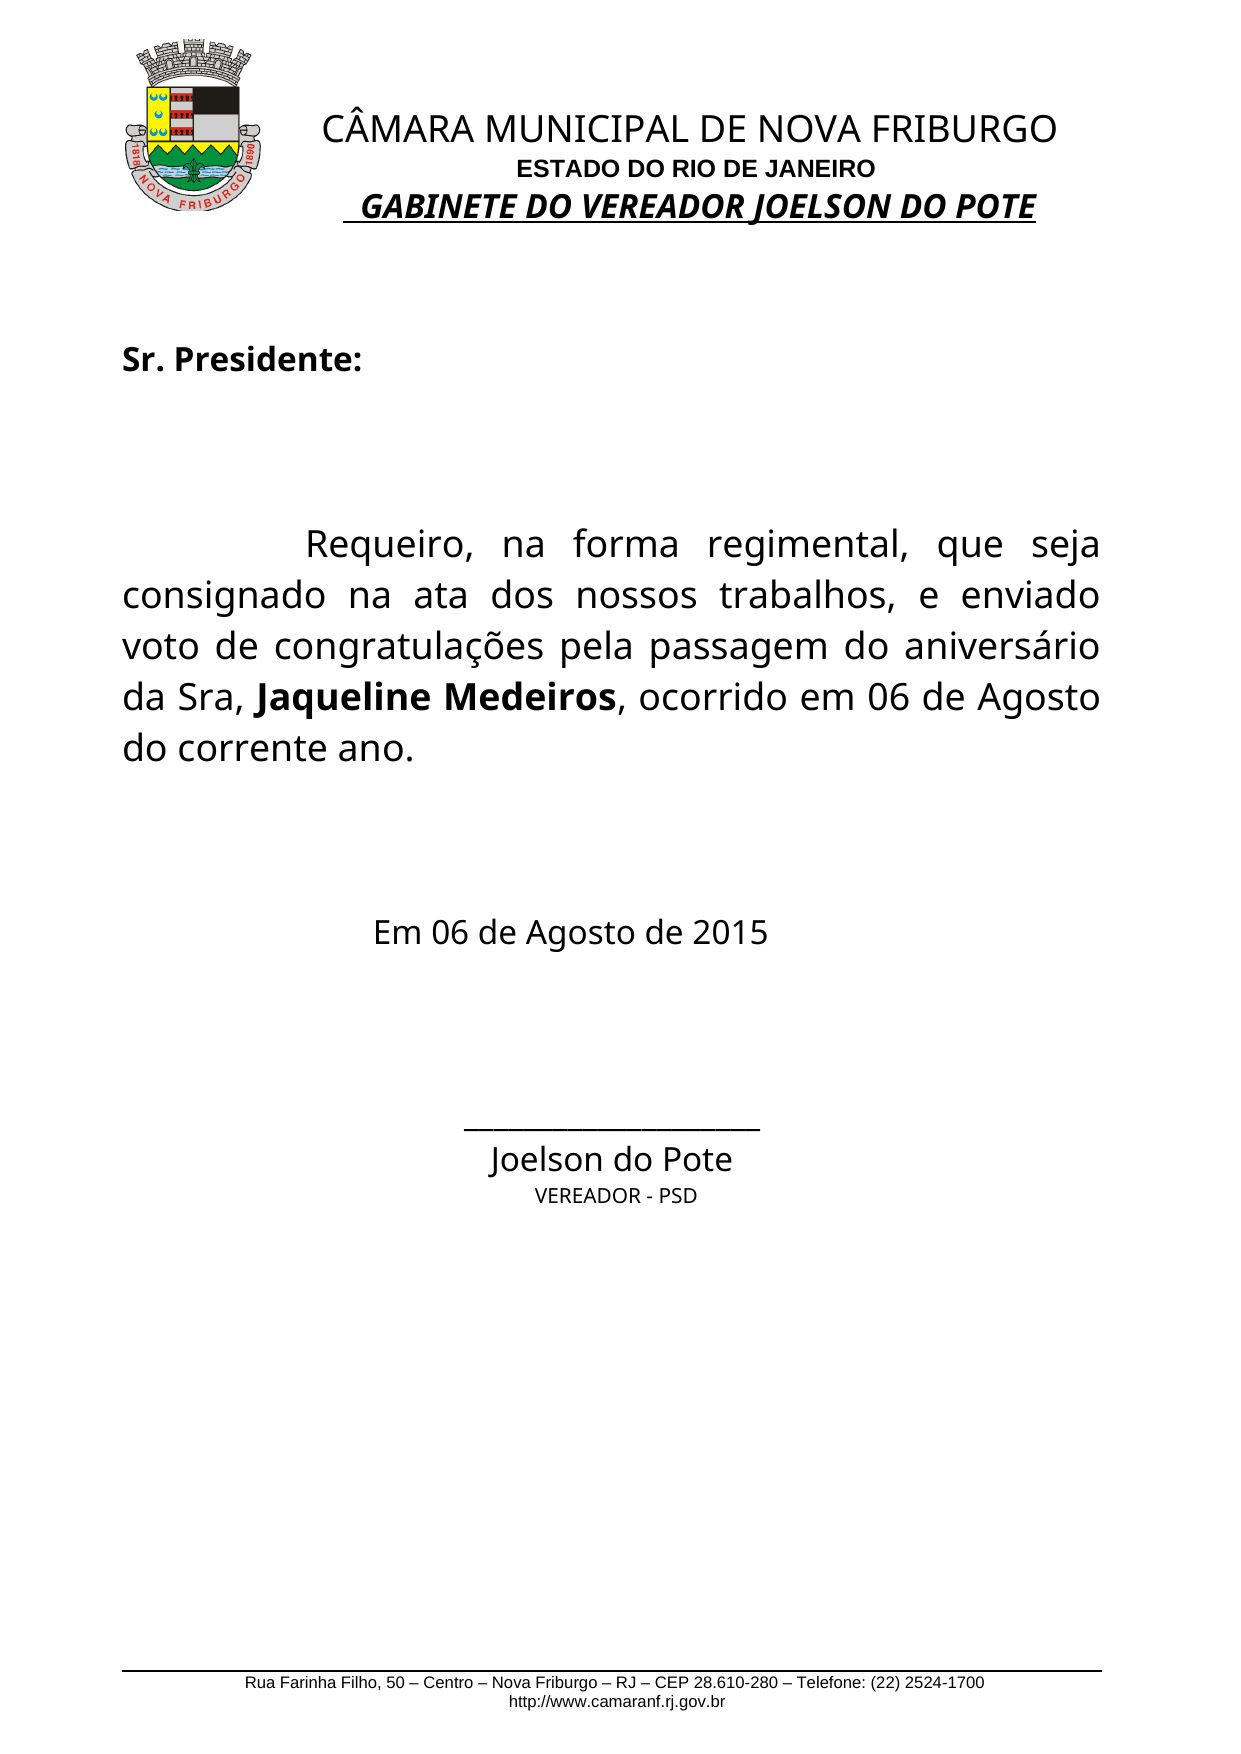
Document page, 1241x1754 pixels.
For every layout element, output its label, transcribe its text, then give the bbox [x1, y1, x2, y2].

text GABINETE DO VEREADOR JOELSON DO POTE [122, 182, 1102, 228]
text ____________________ [122, 1090, 1102, 1136]
text Joelson do Pote [122, 1136, 1102, 1181]
subtitle Em 06 de Agosto de 2015 [122, 909, 1102, 954]
text Sr. Presidente: [122, 336, 1102, 381]
text VEREADOR - PSD [122, 1181, 1102, 1210]
text Requeiro, na forma regimental, que seja consignado na ata dos nossos trabalhos, e enviado voto de congratulações pela passagem do aniversário da Sra, Jaqueline Medeiros, ocorrido em 06 de Agosto do corrente ano. [122, 517, 1102, 772]
